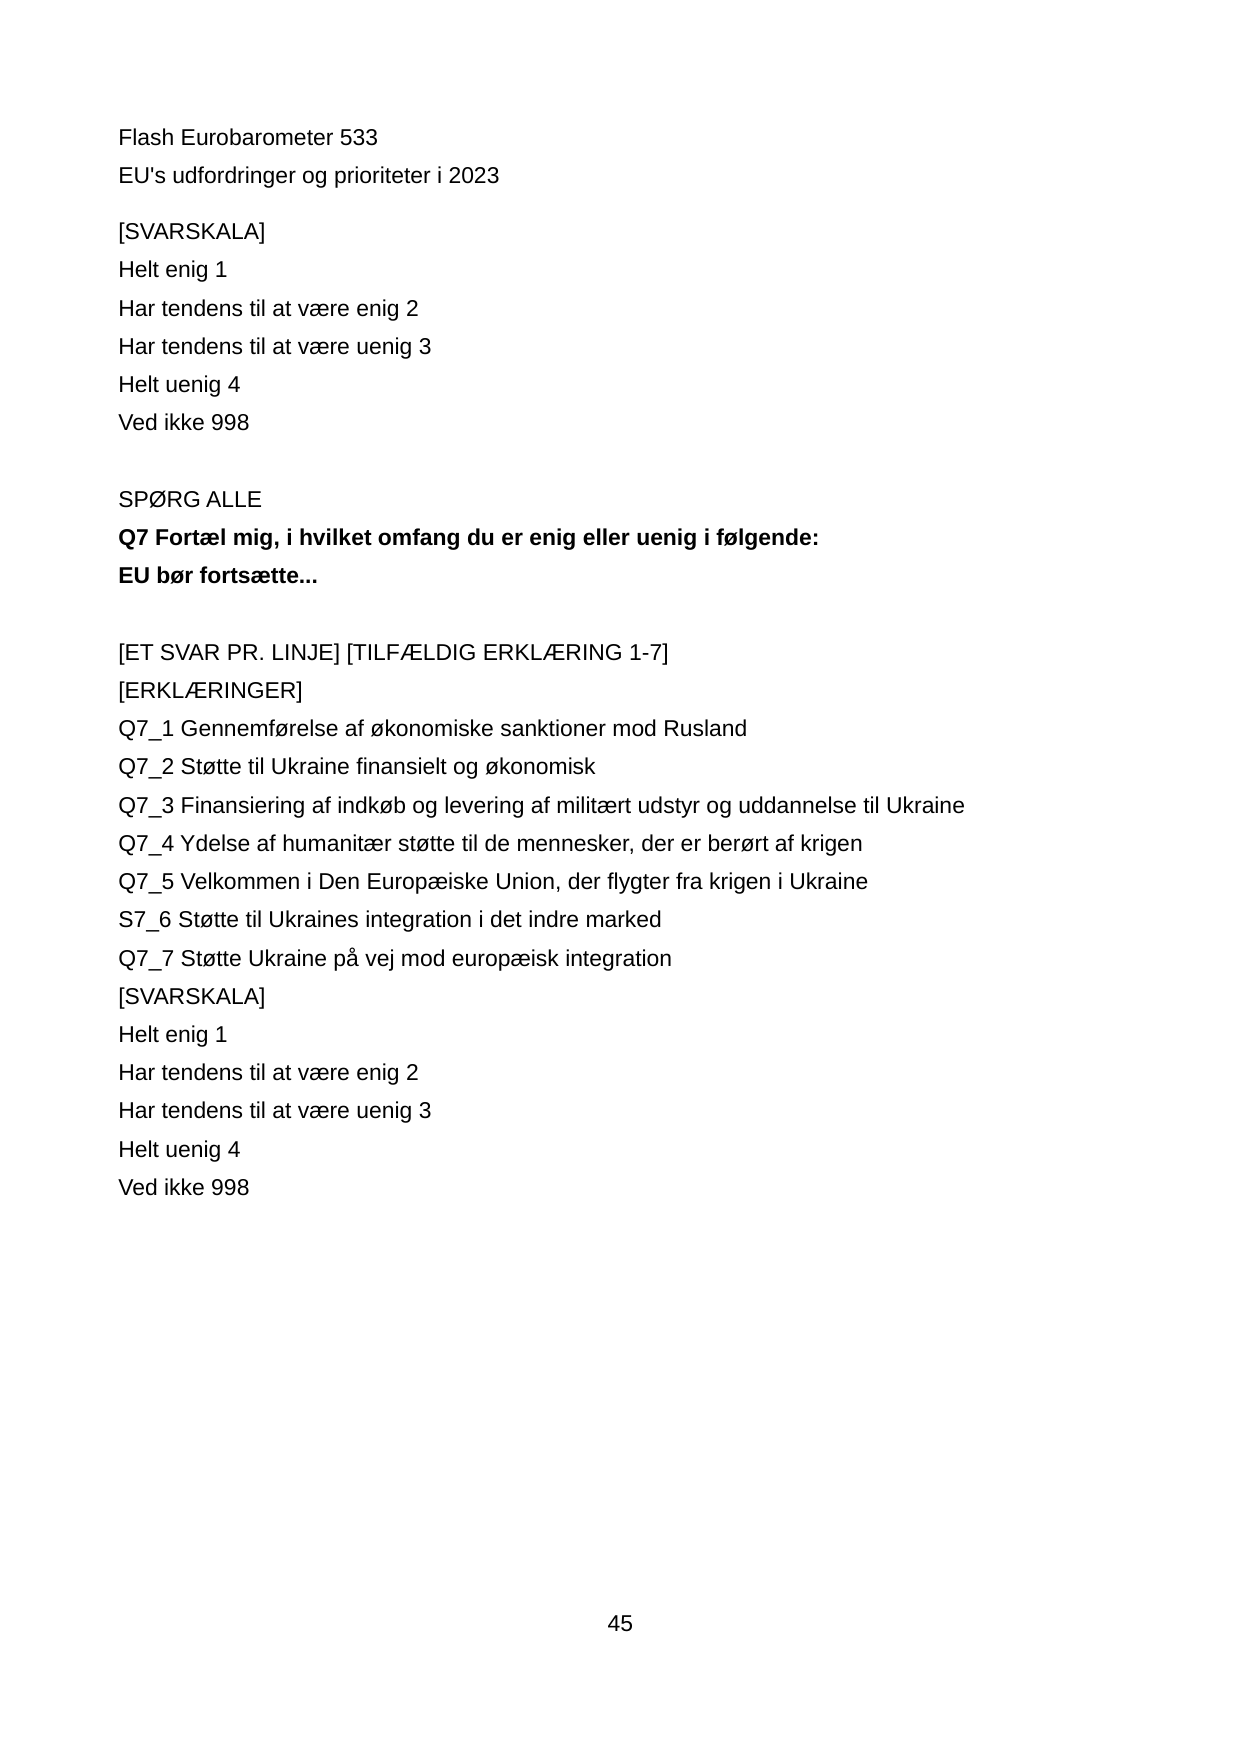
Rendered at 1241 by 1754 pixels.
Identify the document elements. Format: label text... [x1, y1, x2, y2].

text SPØRG ALLE [118, 486, 1122, 512]
text Helt enig 1 [118, 256, 1122, 283]
text Har tendens til at være enig 2 [118, 1059, 1122, 1086]
text S7_6 Støtte til Ukraines integration i det indre marked [118, 906, 1122, 933]
text Q7_5 Velkommen i Den Europæiske Union, der flygter fra krigen i Ukraine [118, 868, 1122, 894]
text EU bør fortsætte... [118, 562, 1122, 588]
text Q7_3 Finansiering af indkøb og levering af militært udstyr og uddannelse til Ukraine [118, 792, 1122, 818]
text Har tendens til at være uenig 3 [118, 1097, 1122, 1124]
text Q7 Fortæl mig, i hvilket omfang du er enig eller uenig i følgende: [118, 524, 1122, 550]
text Ved ikke 998 [118, 1174, 1122, 1200]
text [SVARSKALA] [118, 218, 1122, 244]
text [ERKLÆRINGER] [118, 677, 1122, 703]
text Har tendens til at være enig 2 [118, 294, 1122, 321]
text Q7_7 Støtte Ukraine på vej mod europæisk integration [118, 944, 1122, 971]
text Q7_2 Støtte til Ukraine finansielt og økonomisk [118, 753, 1122, 780]
text Helt uenig 4 [118, 1136, 1122, 1162]
text Har tendens til at være uenig 3 [118, 333, 1122, 359]
text Q7_4 Ydelse af humanitær støtte til de mennesker, der er berørt af krigen [118, 830, 1122, 856]
text [ET SVAR PR. LINJE] [TILFÆLDIG ERKLÆRING 1-7] [118, 639, 1122, 665]
text Helt enig 1 [118, 1021, 1122, 1047]
text Q7_1 Gennemførelse af økonomiske sanktioner mod Rusland [118, 715, 1122, 741]
text [SVARSKALA] [118, 983, 1122, 1009]
text Helt uenig 4 [118, 371, 1122, 397]
text Ved ikke 998 [118, 409, 1122, 436]
